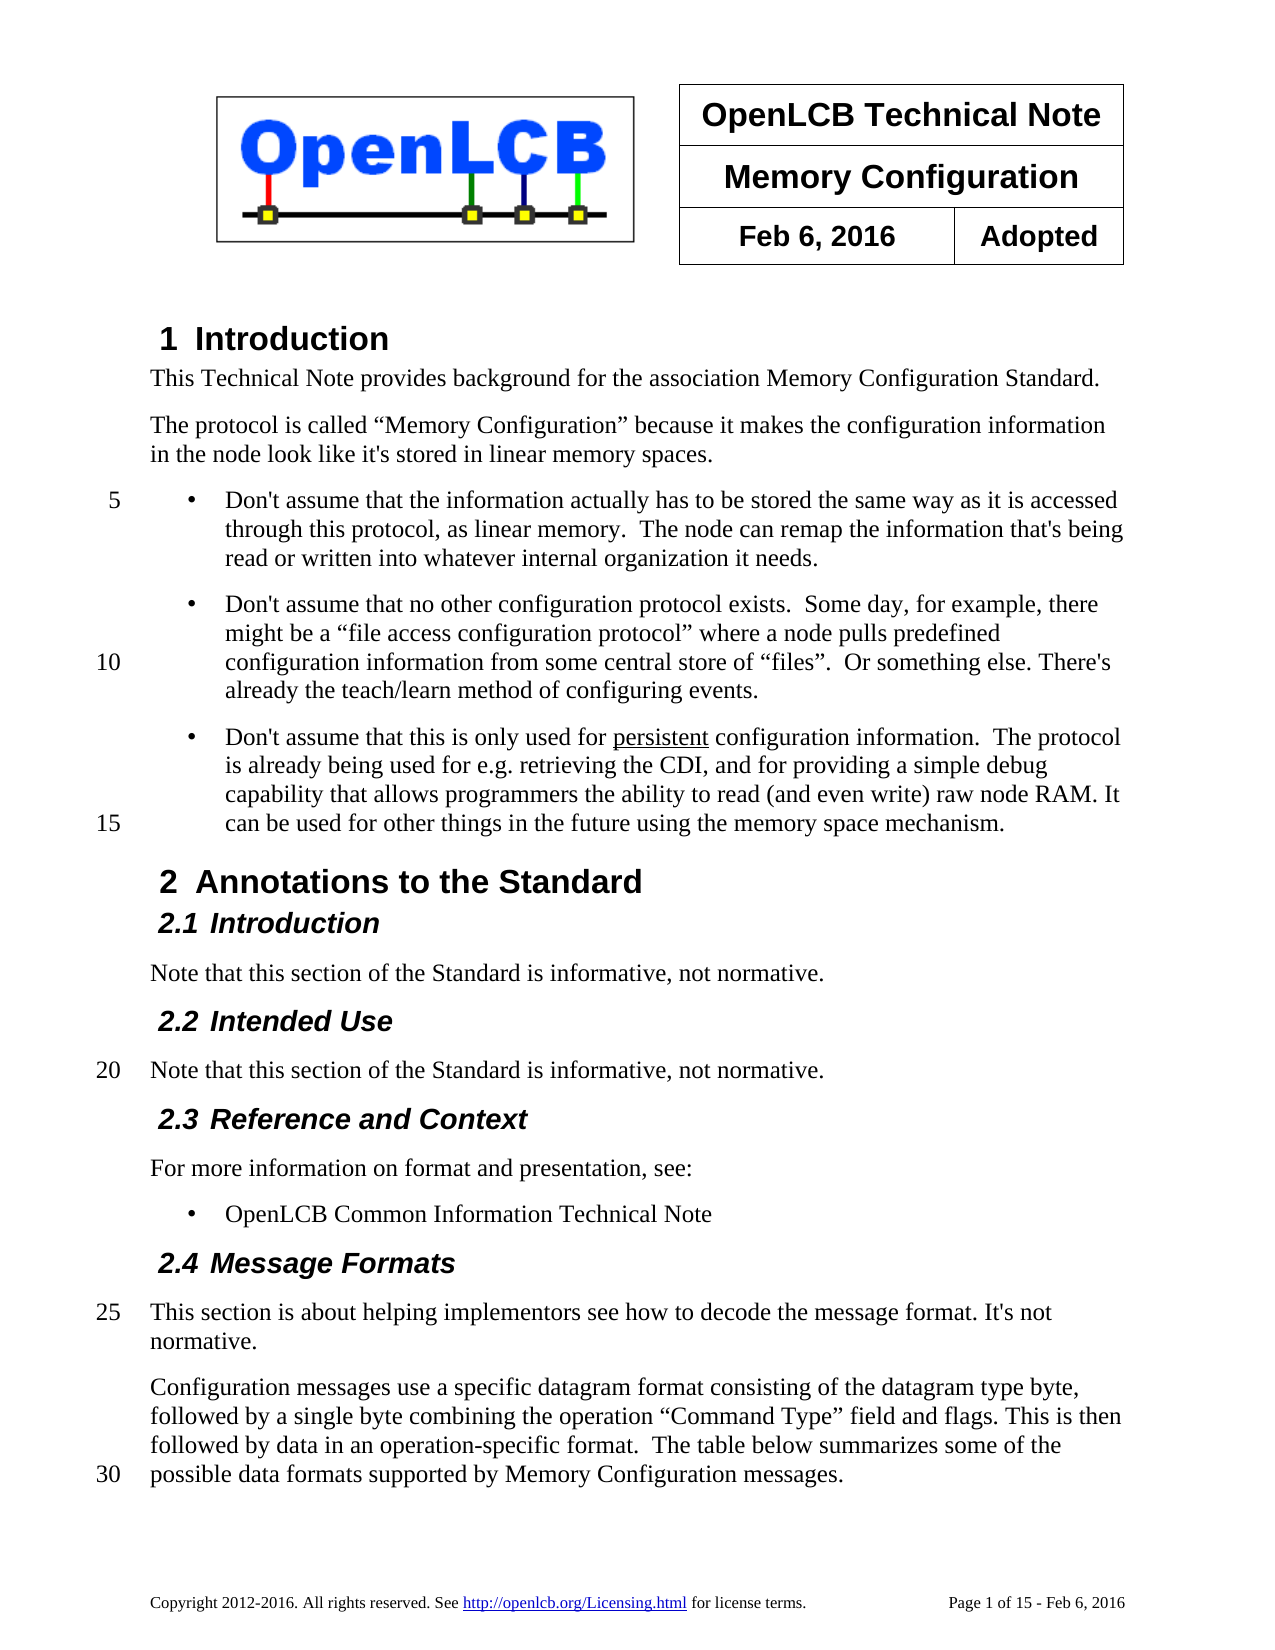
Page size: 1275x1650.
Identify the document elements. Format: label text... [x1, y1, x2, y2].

picture [216, 95, 636, 244]
list Don't assume that the information actually has to be stored the same way as it is accessed through this protocol, as linear memory. The node can remap the information that's being read or written into whatever internal organization it needs. [187, 485, 1125, 571]
subtitle Message Formats [150, 1246, 1125, 1279]
text This Technical Note provides background for the association Memory Configuration Standard. [150, 363, 1125, 392]
list Don't assume that this is only used for persistent configuration information. The protocol is already being used for e.g. retrieving the CDI, and for providing a simple debug capability that allows programmers the ability to read (and even write) raw node RAM. It can be used for other things in the future using the memory space mechanism. [187, 722, 1125, 837]
text Note that this section of the Standard is informative, not normative. [150, 958, 1125, 986]
subtitle Reference and Context [150, 1102, 1125, 1135]
text Configuration messages use a specific datagram format consisting of the datagram type byte, followed by a single byte combining the operation “Command Type” field and flags. This is then followed by data in an operation-specific format. The table below summarizes some of the possible data formats supported by Memory Configuration messages. [150, 1372, 1125, 1487]
list Don't assume that no other configuration protocol exists. Some day, for example, there might be a “file access configuration protocol” where a node pulls predefined configuration information from some central store of “files”. Or something else. There's already the teach/learn method of configuring events. [187, 589, 1125, 704]
text This section is about helping implementors see how to decode the message format. It's not normative. [150, 1297, 1125, 1355]
list OpenLCB Common Information Technical Note [187, 1199, 1125, 1228]
subtitle Intended Use [150, 1004, 1125, 1038]
text For more information on format and presentation, see: [150, 1153, 1125, 1182]
text Note that this section of the Standard is informative, not normative. [150, 1055, 1125, 1084]
subtitle Introduction [150, 906, 1125, 940]
subtitle Annotations to the Standard [150, 862, 1125, 900]
subtitle Introduction [150, 319, 1125, 357]
text The protocol is called “Memory Configuration” because it makes the configuration information in the node look like it's stored in linear memory spaces. [150, 410, 1125, 467]
